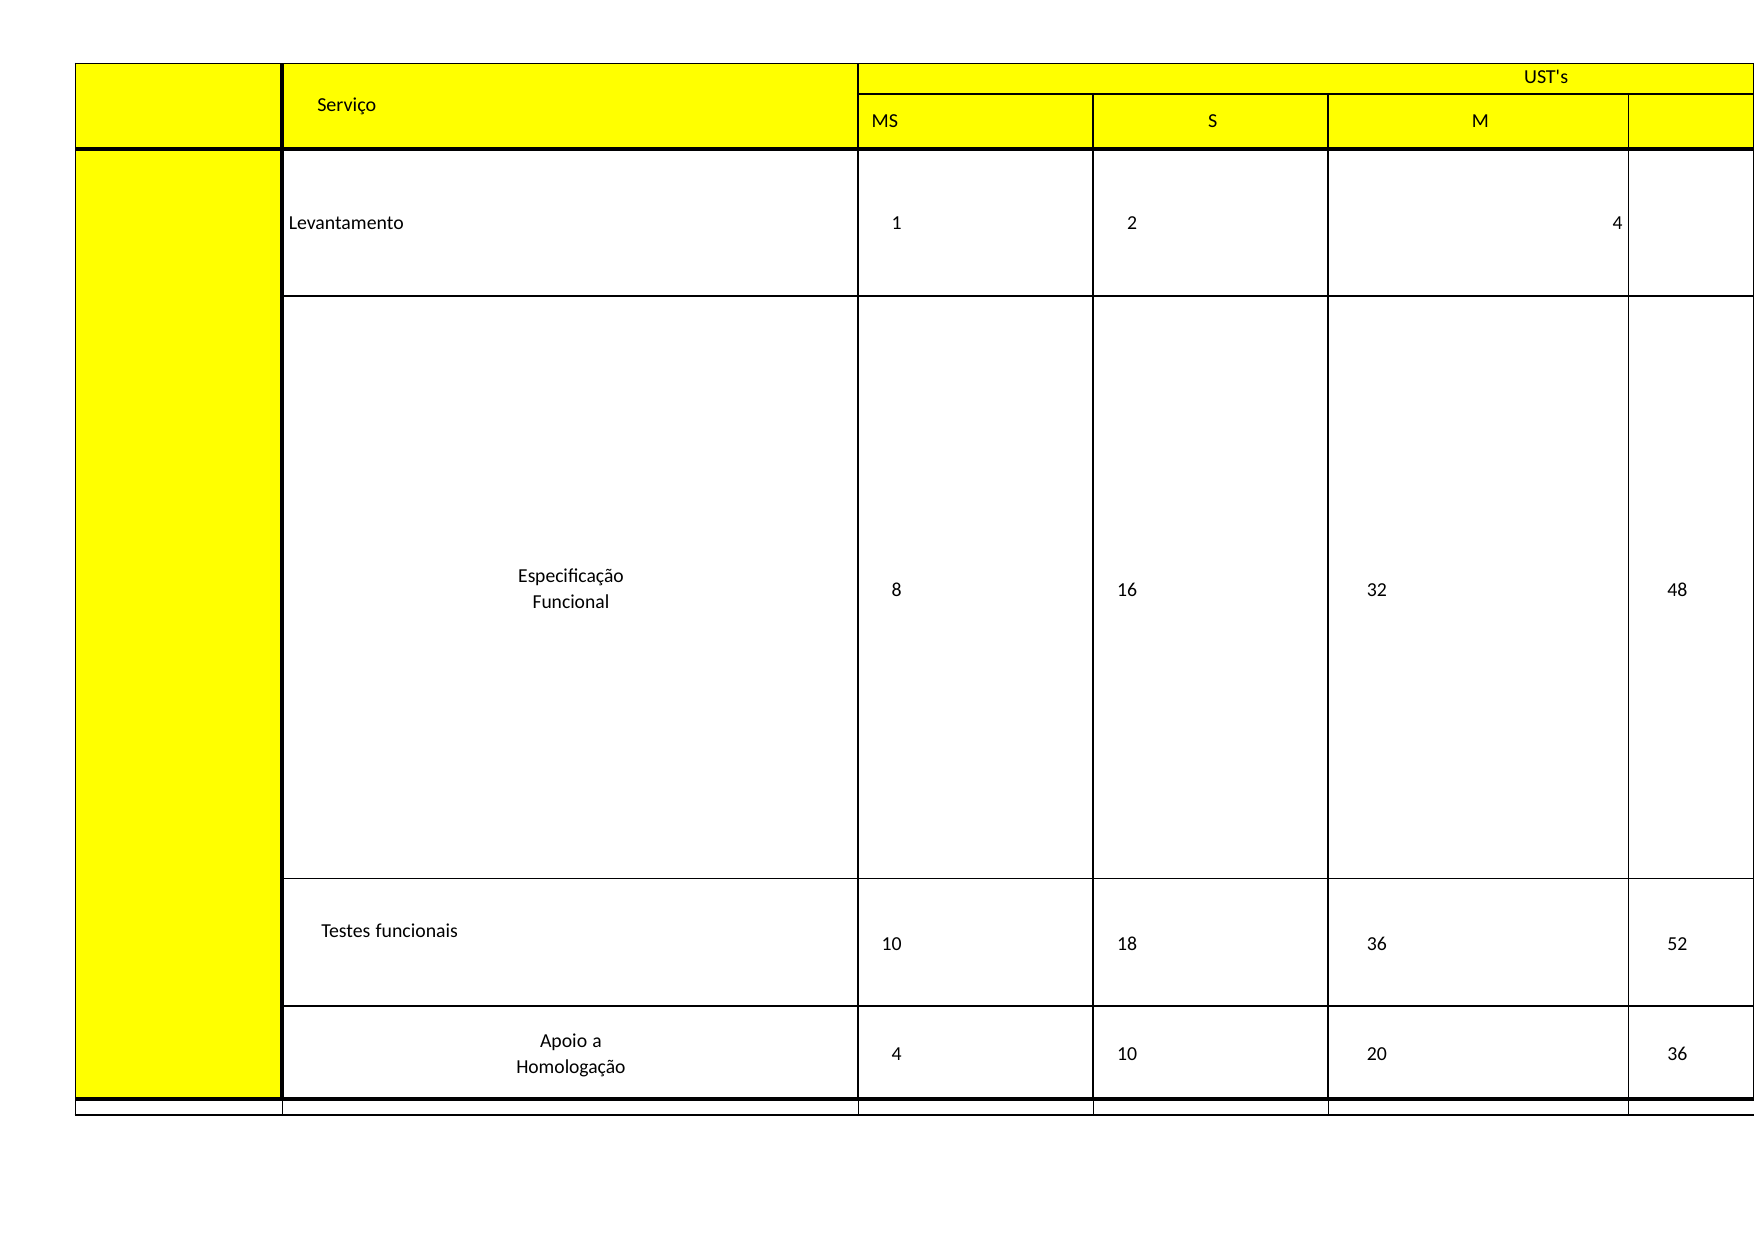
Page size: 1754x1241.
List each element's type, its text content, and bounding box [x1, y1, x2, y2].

table_cell 8 [859, 297, 1092, 877]
table_cell MS [859, 95, 1092, 147]
table_cell Levantamento [284, 151, 857, 295]
table_cell 36 [1629, 1007, 1753, 1097]
table_cell 10 [1094, 1007, 1327, 1097]
table_cell [1329, 1101, 1628, 1114]
table_cell 16 [1094, 297, 1327, 877]
table_cell 4 [1329, 151, 1628, 295]
table_cell C [1629, 95, 1753, 147]
table_cell 36 [1329, 879, 1628, 1005]
table_cell S [1094, 95, 1327, 147]
table_cell 4 [859, 1007, 1092, 1097]
table_header [76, 64, 280, 147]
table_cell Testes funcionais [284, 879, 857, 1005]
table_cell Especificação Funcional [284, 297, 857, 877]
table_cell 1 [859, 151, 1092, 295]
table_header Serviço [284, 64, 857, 147]
table_cell 6 [1629, 151, 1753, 295]
table_cell [76, 1101, 282, 1114]
table_cell [1094, 1101, 1328, 1114]
table_cell 48 [1629, 297, 1753, 877]
table_cell M [1329, 95, 1628, 147]
table_cell 52 [1629, 879, 1753, 1005]
table_cell Levantamento e Solução [76, 151, 280, 1097]
table_cell 10 [859, 879, 1092, 1005]
table_cell 18 [1094, 879, 1327, 1005]
table_cell 2 [1094, 151, 1327, 295]
table_cell 20 [1329, 1007, 1628, 1097]
table_cell 32 [1329, 297, 1628, 877]
table_cell [1629, 1101, 1754, 1114]
table_cell Apoio a Homologação [284, 1007, 857, 1097]
table_cell [283, 1101, 858, 1114]
table_header UST's [859, 64, 1753, 93]
table_cell [859, 1101, 1093, 1114]
